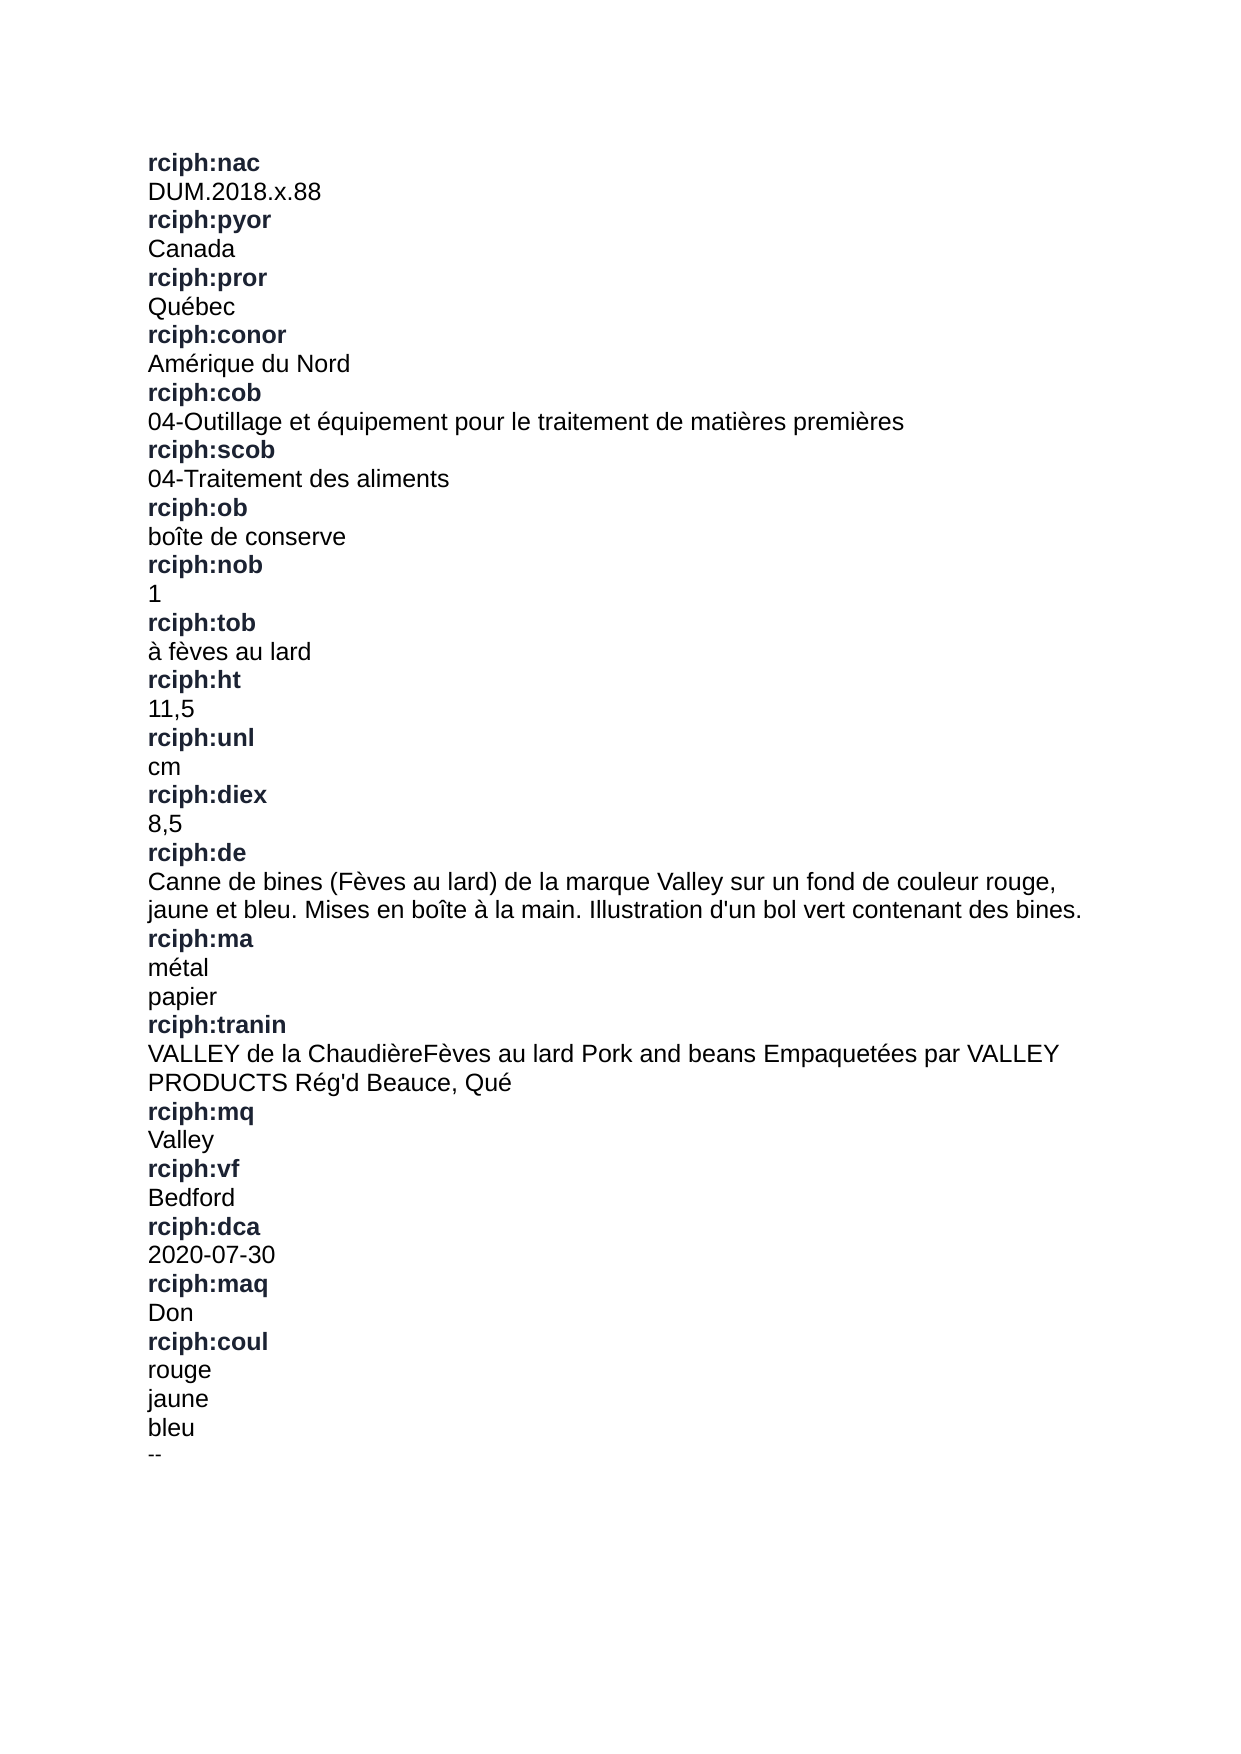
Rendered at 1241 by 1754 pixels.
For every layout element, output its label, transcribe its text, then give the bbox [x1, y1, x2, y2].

text cm [148, 751, 1092, 780]
text jaune [148, 1384, 1092, 1413]
text rciph:cob [148, 378, 1092, 406]
text rciph:vf [148, 1154, 1092, 1183]
text 1 [148, 579, 1092, 608]
text papier [148, 981, 1092, 1010]
text 8,5 [148, 809, 1092, 838]
text boîte de conserve [148, 521, 1092, 550]
text Québec [148, 291, 1092, 320]
text 11,5 [148, 694, 1092, 723]
text Don [148, 1298, 1092, 1326]
text rciph:ma [148, 924, 1092, 953]
text rciph:tob [148, 608, 1092, 636]
text 2020-07-30 [148, 1240, 1092, 1269]
text Valley [148, 1125, 1092, 1154]
text -- [148, 1441, 1092, 1465]
text rciph:coul [148, 1326, 1092, 1355]
text bleu [148, 1413, 1092, 1441]
text rciph:unl [148, 723, 1092, 751]
text rciph:ob [148, 493, 1092, 521]
text rouge [148, 1355, 1092, 1384]
text rciph:ht [148, 665, 1092, 694]
text DUM.2018.x.88 [148, 176, 1092, 205]
text 04-Traitement des aliments [148, 464, 1092, 493]
text Canne de bines (Fèves au lard) de la marque Valley sur un fond de couleur rouge, jaune et bleu. Mises en boîte à la main. Illustration d'un bol vert contenant des bines. [148, 866, 1092, 924]
text rciph:pror [148, 263, 1092, 291]
text rciph:nob [148, 550, 1092, 579]
text rciph:mq [148, 1096, 1092, 1125]
text VALLEY de la ChaudièreFèves au lard Pork and beans Empaquetées par VALLEY PRODUCTS Rég'd Beauce, Qué [148, 1039, 1092, 1096]
text rciph:pyor [148, 205, 1092, 234]
text 04-Outillage et équipement pour le traitement de matières premières [148, 406, 1092, 435]
text rciph:scob [148, 435, 1092, 464]
text Amérique du Nord [148, 349, 1092, 378]
text rciph:dca [148, 1211, 1092, 1240]
text rciph:nac [148, 148, 1092, 176]
text rciph:maq [148, 1269, 1092, 1298]
text rciph:tranin [148, 1010, 1092, 1039]
text Bedford [148, 1183, 1092, 1211]
text métal [148, 953, 1092, 981]
text rciph:conor [148, 320, 1092, 349]
text à fèves au lard [148, 636, 1092, 665]
text Canada [148, 234, 1092, 263]
text rciph:de [148, 838, 1092, 866]
text rciph:diex [148, 780, 1092, 809]
